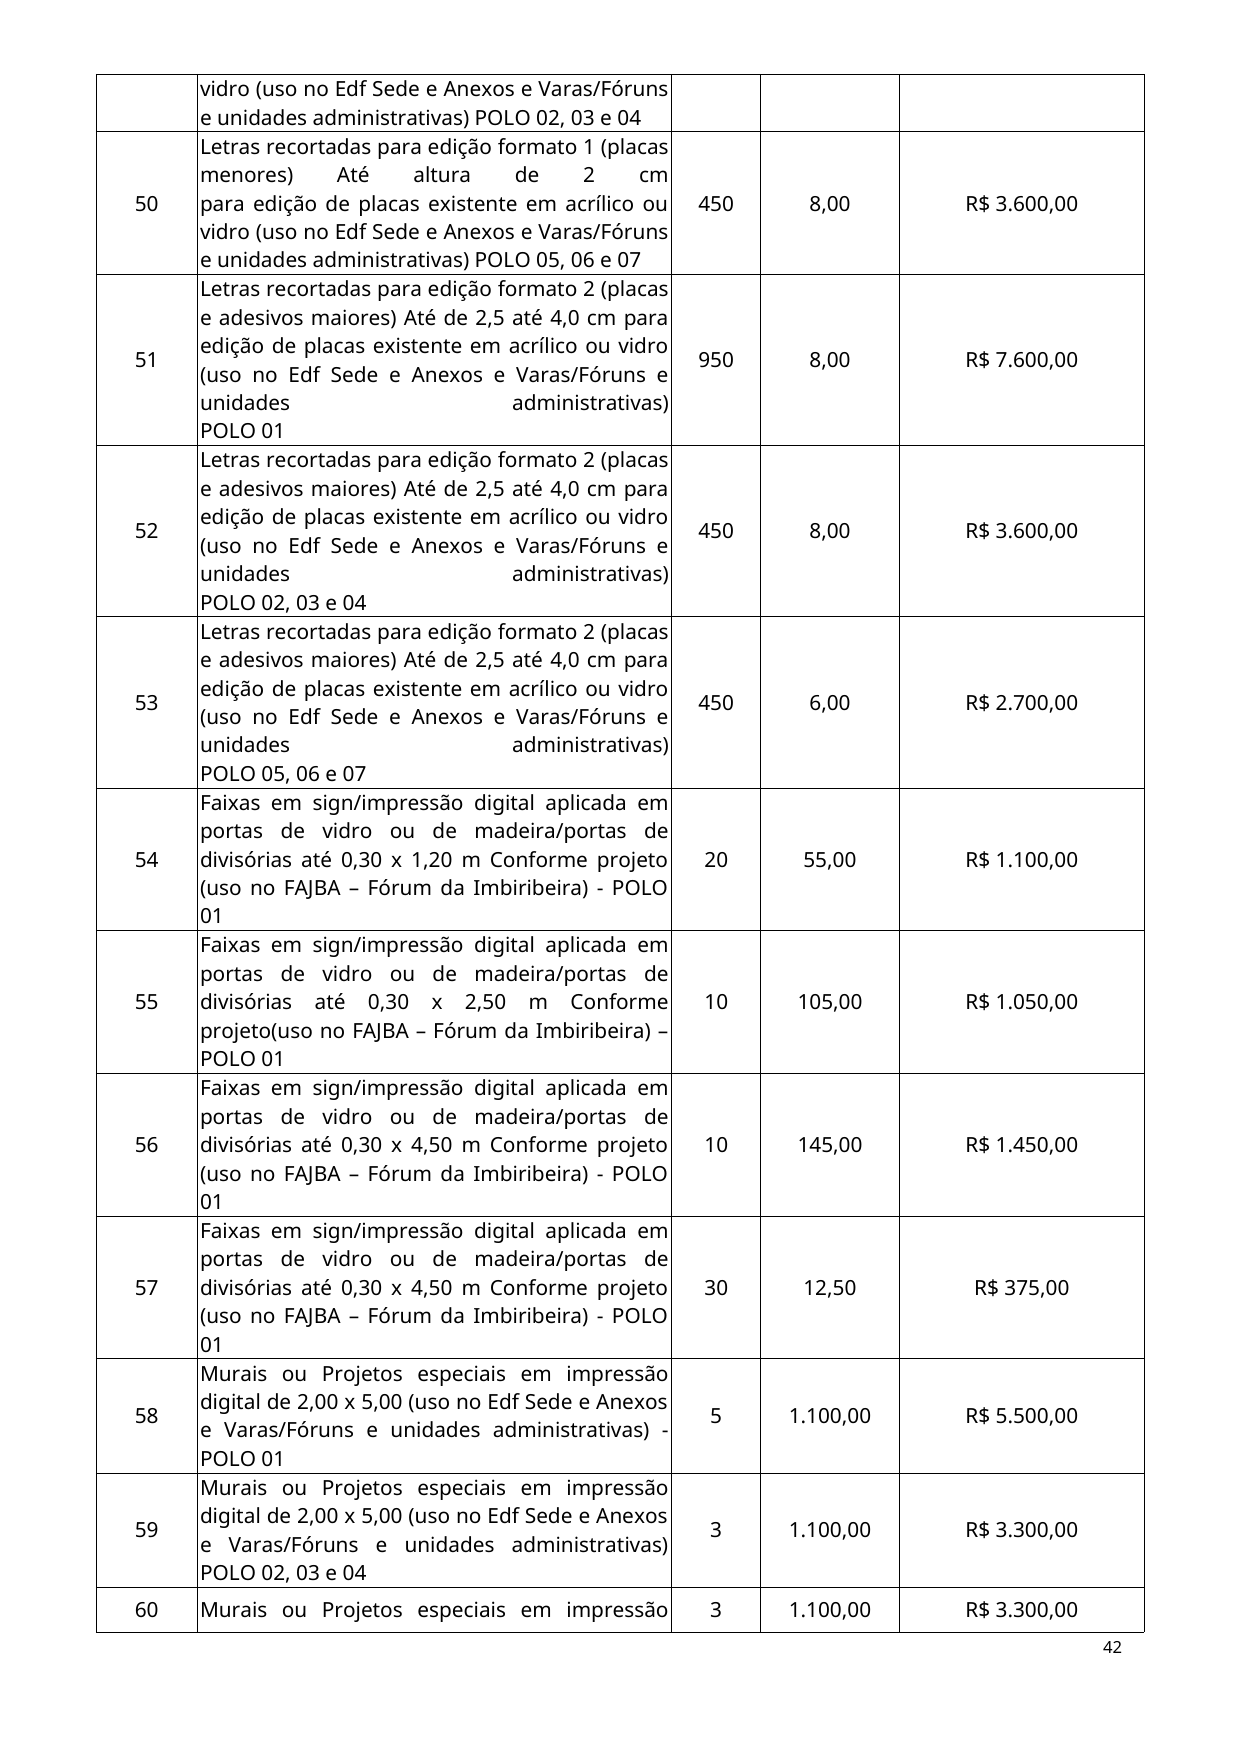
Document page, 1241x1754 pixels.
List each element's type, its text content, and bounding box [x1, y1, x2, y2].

table_cell [900, 75, 1144, 131]
table_cell 20 [672, 789, 760, 930]
table_cell 950 [672, 275, 760, 445]
table_cell 51 [97, 275, 197, 445]
table_cell 50 [97, 132, 197, 274]
table_cell 59 [97, 1474, 197, 1587]
table_cell R$ 3.300,00 [900, 1474, 1144, 1587]
table_cell R$ 1.450,00 [900, 1074, 1144, 1216]
table_cell 8,00 [761, 446, 899, 616]
table_cell 1.100,00 [761, 1588, 899, 1632]
table_cell R$ 1.050,00 [900, 931, 1144, 1073]
table_cell R$ 3.600,00 [900, 132, 1144, 274]
table_cell Murais ou Projetos especiais em impressão digital de 2,00 x 5,00 (uso no Edf Sede e Anexos e Varas/Fóruns e unidades administrativas) POLO 02, 03 e 04 [198, 1474, 671, 1587]
table_cell 57 [97, 1217, 197, 1358]
table_cell 52 [97, 446, 197, 616]
table_cell [97, 75, 197, 131]
table_cell [672, 75, 760, 131]
table_cell 450 [672, 132, 760, 274]
table_cell 58 [97, 1359, 197, 1472]
table_cell R$ 5.500,00 [900, 1359, 1144, 1472]
table_cell R$ 1.100,00 [900, 789, 1144, 930]
table_cell 450 [672, 446, 760, 616]
table_cell R$ 3.600,00 [900, 446, 1144, 616]
table_cell [761, 75, 899, 131]
table_cell 8,00 [761, 275, 899, 445]
table_cell 8,00 [761, 132, 899, 274]
table_cell 54 [97, 789, 197, 930]
table_cell 6,00 [761, 617, 899, 787]
table_cell Murais ou Projetos especiais em impressão [198, 1588, 671, 1632]
table_cell Faixas em sign/impressão digital aplicada em portas de vidro ou de madeira/portas de divisórias até 0,30 x 1,20 m Conforme projeto (uso no FAJBA – Fórum da Imbiribeira) - POLO 01 [198, 789, 671, 930]
table_cell vidro (uso no Edf Sede e Anexos e Varas/Fóruns e unidades administrativas) POLO 02, 03 e 04 [198, 75, 671, 131]
table_cell Letras recortadas para edição formato 2 (placas e adesivos maiores) Até de 2,5 até 4,0 cm para edição de placas existente em acrílico ou vidro (uso no Edf Sede e Anexos e Varas/Fóruns e unidades administrativas) POLO 01 [198, 275, 671, 445]
table_cell 12,50 [761, 1217, 899, 1358]
table_cell 10 [672, 931, 760, 1073]
table_cell Letras recortadas para edição formato 2 (placas e adesivos maiores) Até de 2,5 até 4,0 cm para edição de placas existente em acrílico ou vidro (uso no Edf Sede e Anexos e Varas/Fóruns e unidades administrativas) POLO 02, 03 e 04 [198, 446, 671, 616]
table_cell 60 [97, 1588, 197, 1632]
table_cell 55,00 [761, 789, 899, 930]
table_cell Faixas em sign/impressão digital aplicada em portas de vidro ou de madeira/portas de divisórias até 0,30 x 4,50 m Conforme projeto (uso no FAJBA – Fórum da Imbiribeira) - POLO 01 [198, 1217, 671, 1358]
table_cell Faixas em sign/impressão digital aplicada em portas de vidro ou de madeira/portas de divisórias até 0,30 x 4,50 m Conforme projeto (uso no FAJBA – Fórum da Imbiribeira) - POLO 01 [198, 1074, 671, 1216]
table_cell R$ 2.700,00 [900, 617, 1144, 787]
table_cell R$ 375,00 [900, 1217, 1144, 1358]
table_cell 105,00 [761, 931, 899, 1073]
table_cell 1.100,00 [761, 1474, 899, 1587]
table_cell 56 [97, 1074, 197, 1216]
table_cell 3 [672, 1588, 760, 1632]
table_cell Faixas em sign/impressão digital aplicada em portas de vidro ou de madeira/portas de divisórias até 0,30 x 2,50 m Conforme projeto(uso no FAJBA – Fórum da Imbiribeira) – POLO 01 [198, 931, 671, 1073]
table_cell Letras recortadas para edição formato 2 (placas e adesivos maiores) Até de 2,5 até 4,0 cm para edição de placas existente em acrílico ou vidro (uso no Edf Sede e Anexos e Varas/Fóruns e unidades administrativas) POLO 05, 06 e 07 [198, 617, 671, 787]
table_cell 55 [97, 931, 197, 1073]
table_cell Murais ou Projetos especiais em impressão digital de 2,00 x 5,00 (uso no Edf Sede e Anexos e Varas/Fóruns e unidades administrativas) - POLO 01 [198, 1359, 671, 1472]
table_cell 5 [672, 1359, 760, 1472]
table_cell 450 [672, 617, 760, 787]
table_cell 3 [672, 1474, 760, 1587]
table_cell 145,00 [761, 1074, 899, 1216]
table_cell R$ 7.600,00 [900, 275, 1144, 445]
table_cell R$ 3.300,00 [900, 1588, 1144, 1632]
table_cell 30 [672, 1217, 760, 1358]
table_cell 1.100,00 [761, 1359, 899, 1472]
table_cell Letras recortadas para edição formato 1 (placas menores) Até altura de 2 cm para edição de placas existente em acrílico ou vidro (uso no Edf Sede e Anexos e Varas/Fóruns e unidades administrativas) POLO 05, 06 e 07 [198, 132, 671, 274]
table_cell 53 [97, 617, 197, 787]
table_cell 10 [672, 1074, 760, 1216]
